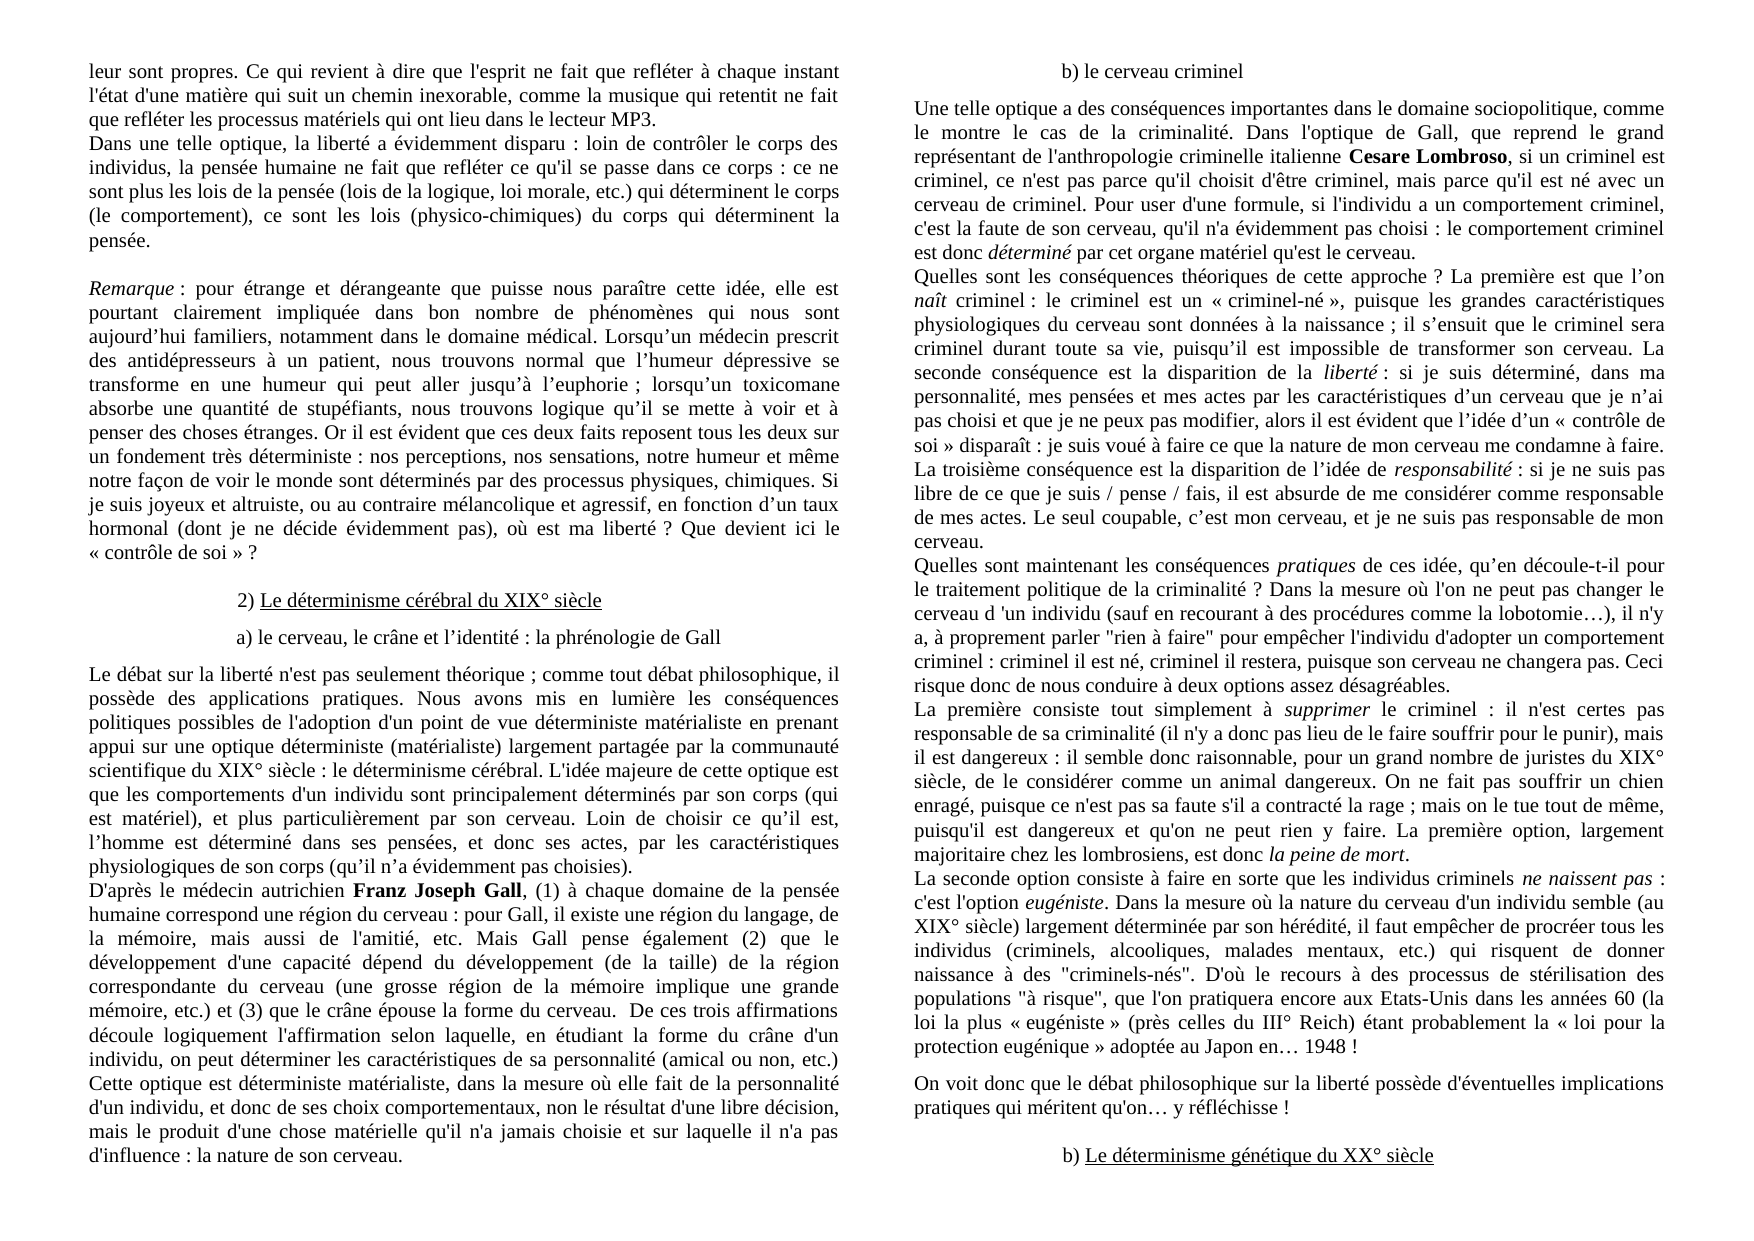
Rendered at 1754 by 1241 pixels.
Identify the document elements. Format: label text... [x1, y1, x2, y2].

text Remarque : pour étrange et dérangeante que puisse nous paraître cette idée, elle est pourtant clairement impliquée dans bon nombre de phénomènes qui nous sont aujourd’hui familiers, notamment dans le domaine médical. Lorsqu’un médecin prescrit des antidépresseurs à un patient, nous trouvons normal que l’humeur dépressive se transforme en une humeur qui peut aller jusqu’à l’euphorie ; lorsqu’un toxicomane absorbe une quantité de stupéfiants, nous trouvons logique qu’il se mette à voir et à penser des choses étranges. Or il est évident que ces deux faits reposent tous les deux sur un fondement très déterministe : nos perceptions, nos sensations, notre humeur et même notre façon de voir le monde sont déterminés par des processus physiques, chimiques. Si je suis joyeux et altruiste, ou au contraire mélancolique et agressif, en fonction d’un taux hormonal (dont je ne décide évidemment pas), où est ma liberté ? Que devient ici le « contrôle de soi » ? [89, 276, 840, 564]
text Quelles sont les conséquences théoriques de cette approche ? La première est que l’on naît criminel : le criminel est un « criminel-né », puisque les grandes caractéristiques physiologiques du cerveau sont données à la naissance ; il s’ensuit que le criminel sera criminel durant toute sa vie, puisqu’il est impossible de transformer son cerveau. La seconde conséquence est la disparition de la liberté : si je suis déterminé, dans ma personnalité, mes pensées et mes actes par les caractéristiques d’un cerveau que je n’ai pas choisi et que je ne peux pas modifier, alors il est évident que l’idée d’un « contrôle de soi » disparaît : je suis voué à faire ce que la nature de mon cerveau me condamne à faire. La troisième conséquence est la disparition de l’idée de responsabilité : si je ne suis pas libre de ce que je suis / pense / fais, il est absurde de me considérer comme responsable de mes actes. Le seul coupable, c’est mon cerveau, et je ne suis pas responsable de mon cerveau. [914, 264, 1665, 553]
text La première consiste tout simplement à supprimer le criminel : il n'est certes pas responsable de sa criminalité (il n'y a donc pas lieu de le faire souffrir pour le punir), mais il est dangereux : il semble donc raisonnable, pour un grand nombre de juristes du XIX° siècle, de le considérer comme un animal dangereux. On ne fait pas souffrir un chien enragé, puisque ce n'est pas sa faute s'il a contracté la rage ; mais on le tue tout de même, puisqu'il est dangereux et qu'on ne peut rien y faire. La première option, largement majoritaire chez les lombrosiens, est donc la peine de mort. [914, 697, 1665, 866]
text D'après le médecin autrichien Franz Joseph Gall, (1) à chaque domaine de la pensée humaine correspond une région du cerveau : pour Gall, il existe une région du langage, de la mémoire, mais aussi de l'amitié, etc. Mais Gall pense également (2) que le développement d'une capacité dépend du développement (de la taille) de la région correspondante du cerveau (une grosse région de la mémoire implique une grande mémoire, etc.) et (3) que le crâne épouse la forme du cerveau. De ces trois affirmations découle logiquement l'affirmation selon laquelle, en étudiant la forme du crâne d'un individu, on peut déterminer les caractéristiques de sa personnalité (amical ou non, etc.) Cette optique est déterministe matérialiste, dans la mesure où elle fait de la personnalité d'un individu, et donc de ses choix comportementaux, non le résultat d'une libre décision, mais le produit d'une chose matérielle qu'il n'a jamais choisie et sur laquelle il n'a pas d'influence : la nature de son cerveau. [89, 878, 840, 1167]
text Le débat sur la liberté n'est pas seulement théorique ; comme tout débat philosophique, il possède des applications pratiques. Nous avons mis en lumière les conséquences politiques possibles de l'adoption d'un point de vue déterministe matérialiste en prenant appui sur une optique déterministe (matérialiste) largement partagée par la communauté scientifique du XIX° siècle : le déterminisme cérébral. L'idée majeure de cette optique est que les comportements d'un individu sont principalement déterminés par son corps (qui est matériel), et plus particulièrement par son cerveau. Loin de choisir ce qu’il est, l’homme est déterminé dans ses pensées, et donc ses actes, par les caractéristiques physiologiques de son corps (qu’il n’a évidemment pas choisies). [89, 662, 840, 878]
list b) Le déterminisme génétique du XX° siècle [1025, 1143, 1665, 1167]
text La seconde option consiste à faire en sorte que les individus criminels ne naissent pas : c'est l'option eugéniste. Dans la mesure où la nature du cerveau d'un individu semble (au XIX° siècle) largement déterminée par son hérédité, il faut empêcher de procréer tous les individus (criminels, alcooliques, malades mentaux, etc.) qui risquent de donner naissance à des "criminels-nés". D'où le recours à des processus de stérilisation des populations "à risque", que l'on pratiquera encore aux Etats-Unis dans les années 60 (la loi la plus « eugéniste » (près celles du III° Reich) étant probablement la « loi pour la protection eugénique » adoptée au Japon en… 1948 ! [914, 866, 1665, 1058]
text leur sont propres. Ce qui revient à dire que l'esprit ne fait que refléter à chaque instant l'état d'une matière qui suit un chemin inexorable, comme la musique qui retentit ne fait que refléter les processus matériels qui ont lieu dans le lecteur MP3. [89, 59, 840, 131]
text b) le cerveau criminel [914, 59, 1665, 83]
text On voit donc que le débat philosophique sur la liberté possède d'éventuelles implications pratiques qui méritent qu'on… y réfléchisse ! [914, 1071, 1665, 1119]
text a) le cerveau, le crâne et l’identité : la phrénologie de Gall [236, 625, 840, 649]
text Quelles sont maintenant les conséquences pratiques de ces idée, qu’en découle-t-il pour le traitement politique de la criminalité ? Dans la mesure où l'on ne peut pas changer le cerveau d 'un individu (sauf en recourant à des procédures comme la lobotomie…), il n'y a, à proprement parler "rien à faire" pour empêcher l'individu d'adopter un comportement criminel : criminel il est né, criminel il restera, puisque son cerveau ne changera pas. Ceci risque donc de nous conduire à deux options assez désagréables. [914, 553, 1665, 697]
text Une telle optique a des conséquences importantes dans le domaine sociopolitique, comme le montre le cas de la criminalité. Dans l'optique de Gall, que reprend le grand représentant de l'anthropologie criminelle italienne Cesare Lombroso, si un criminel est criminel, ce n'est pas parce qu'il choisit d'être criminel, mais parce qu'il est né avec un cerveau de criminel. Pour user d'une formule, si l'individu a un comportement criminel, c'est la faute de son cerveau, qu'il n'a évidemment pas choisi : le comportement criminel est donc déterminé par cet organe matériel qu'est le cerveau. [914, 96, 1665, 264]
text Dans une telle optique, la liberté a évidemment disparu : loin de contrôler le corps des individus, la pensée humaine ne fait que refléter ce qu'il se passe dans ce corps : ce ne sont plus les lois de la pensée (lois de la logique, loi morale, etc.) qui déterminent le corps (le comportement), ce sont les lois (physico-chimiques) du corps qui déterminent la pensée. [89, 131, 840, 252]
list 2) Le déterminisme cérébral du XIX° siècle [199, 588, 840, 612]
